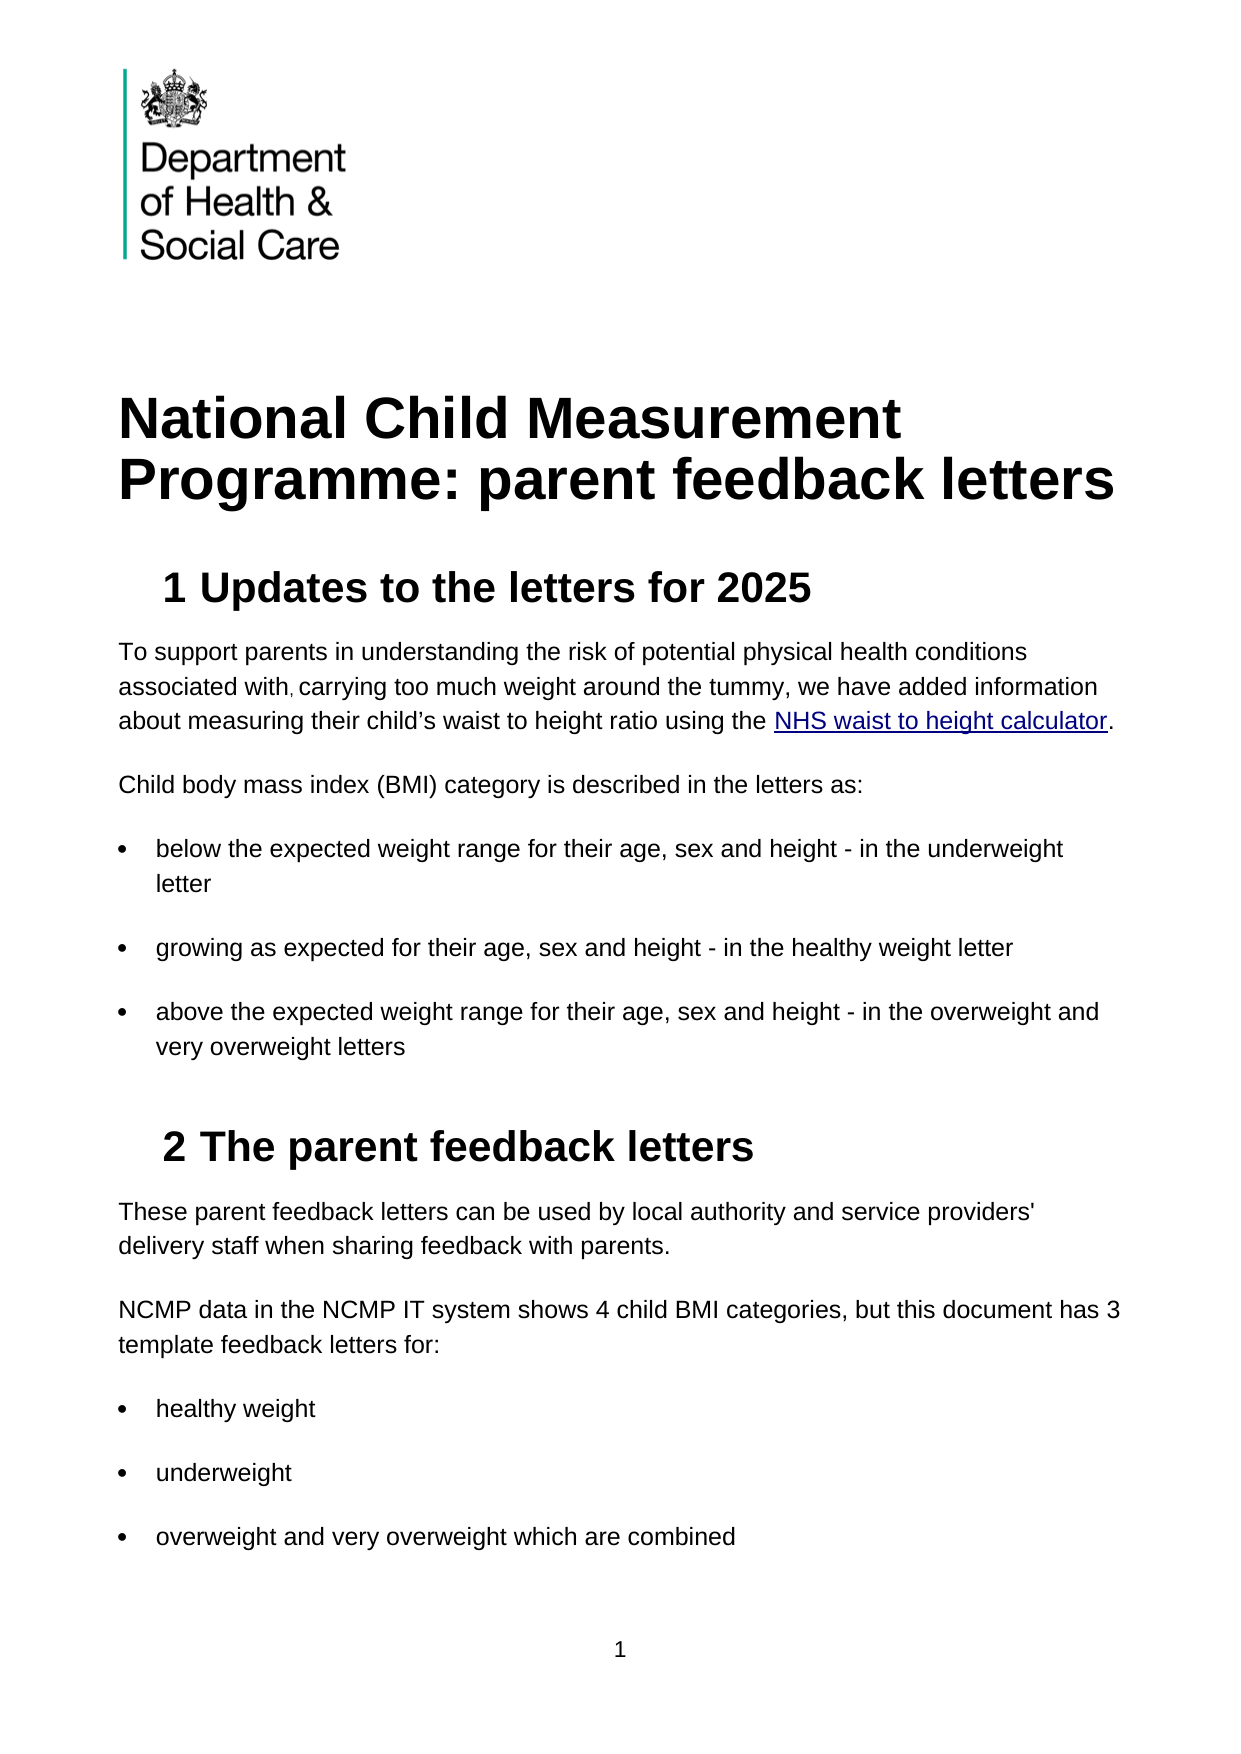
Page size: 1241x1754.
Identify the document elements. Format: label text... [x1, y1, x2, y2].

list above the expected weight range for their age, sex and height - in the overweight and very overweight letters [118, 997, 1122, 1060]
subtitle National Child Measurement Programme: parent feedback letters [118, 390, 1122, 511]
subtitle The parent feedback letters [162, 1121, 1122, 1172]
text Child body mass index (BMI) category is described in the letters as: [118, 770, 1122, 799]
list below the expected weight range for their age, sex and height - in the underweight letter [118, 834, 1122, 898]
text To support parents in understanding the risk of potential physical health conditions associated with, carrying too much weight around the tummy, we have added information about measuring their child’s waist to height ratio using the NHS waist to height calculator. [118, 637, 1122, 735]
list healthy weight [118, 1394, 1122, 1422]
subtitle Updates to the letters for 2025 [162, 561, 1122, 612]
text NCMP data in the NCMP IT system shows 4 child BMI categories, but this document has 3 template feedback letters for: [118, 1295, 1122, 1358]
list overweight and very overweight which are combined [118, 1522, 1122, 1551]
list underweight [118, 1458, 1122, 1487]
list growing as expected for their age, sex and height - in the healthy weight letter [118, 933, 1122, 962]
text These parent feedback letters can be used by local authority and service providers' delivery staff when sharing feedback with parents. [118, 1197, 1122, 1260]
